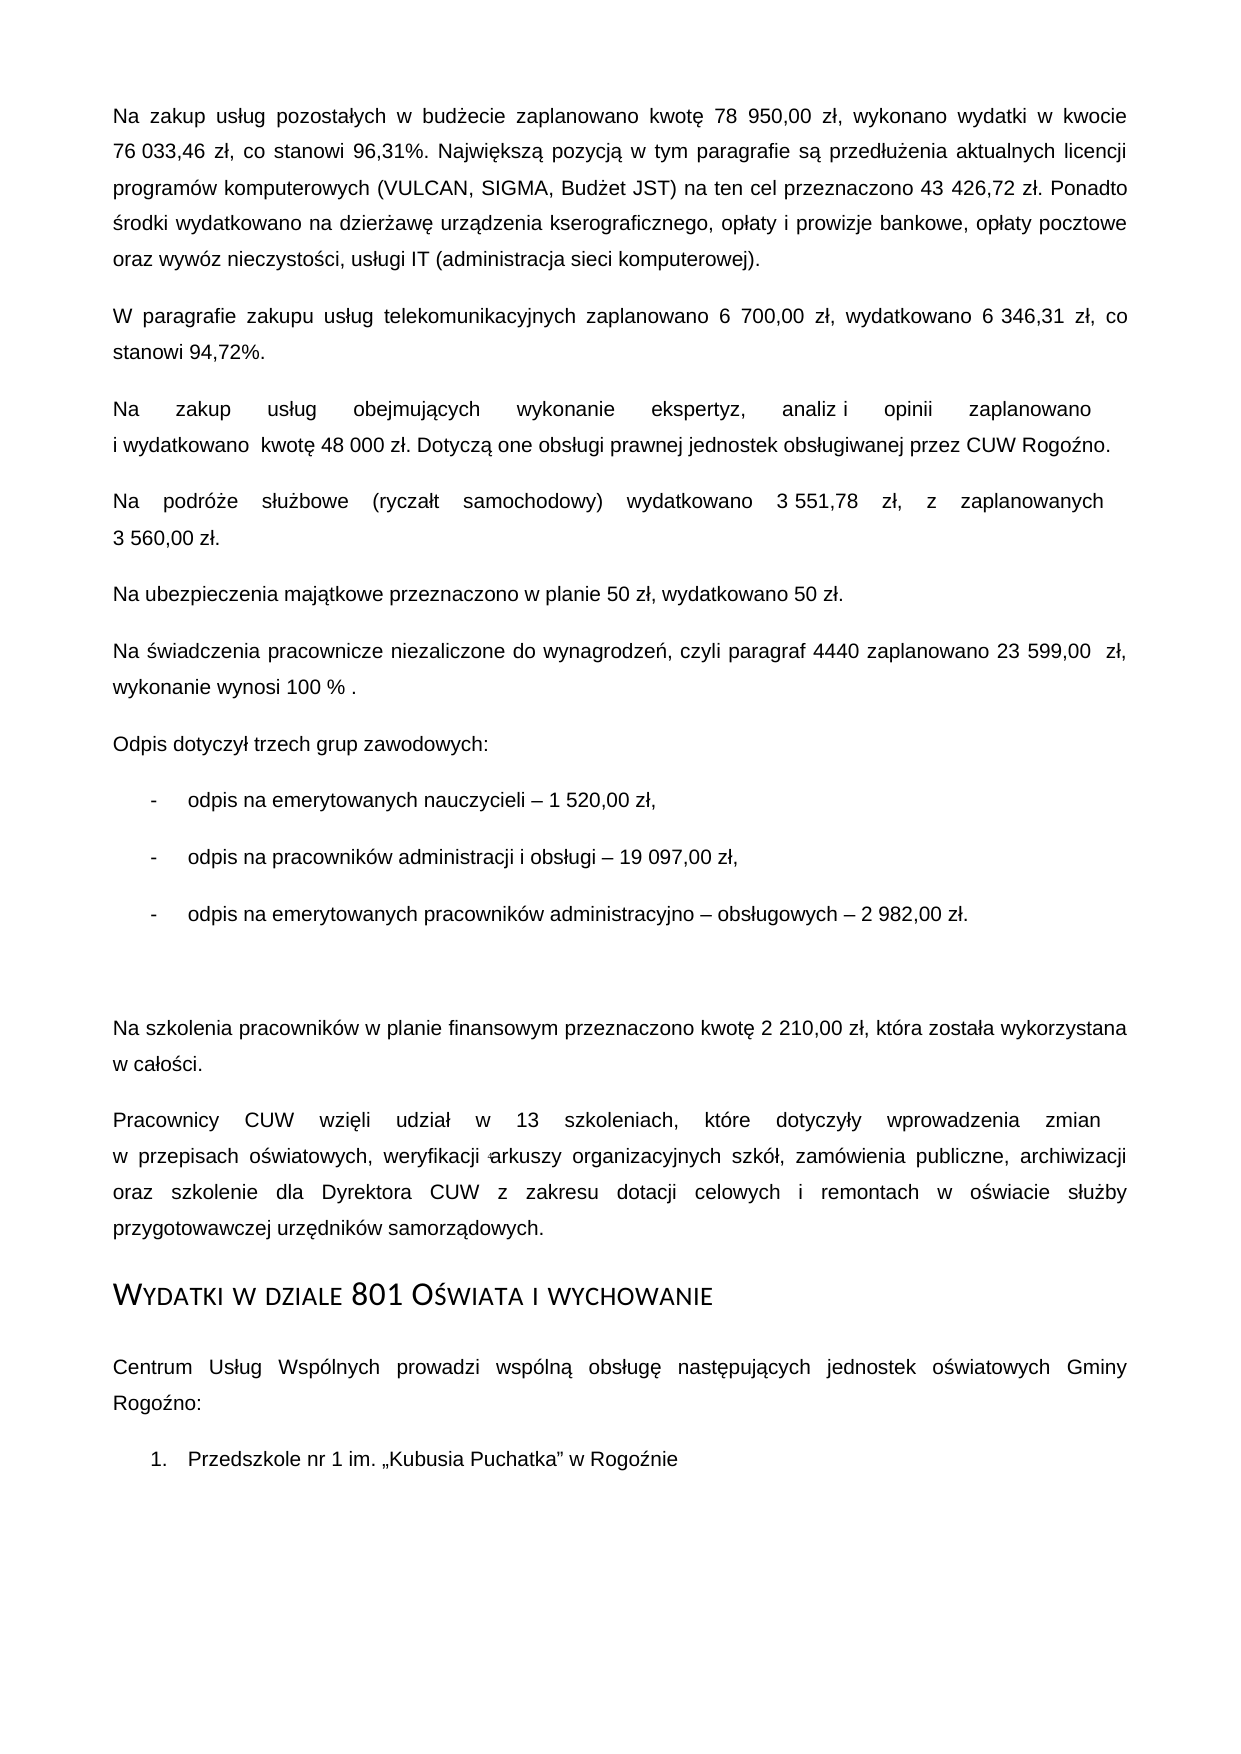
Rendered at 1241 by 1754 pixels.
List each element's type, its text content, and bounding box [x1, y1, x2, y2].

text Na zakup usług pozostałych w budżecie zaplanowano kwotę 78 950,00 zł, wykonano wydatki w kwocie 76 033,46 zł, co stanowi 96,31%. Największą pozycją w tym paragrafie są przedłużenia aktualnych licencji programów komputerowych (VULCAN, SIGMA, Budżet JST) na ten cel przeznaczono 43 426,72 zł. Ponadto środki wydatkowano na dzierżawę urządzenia kserograficznego, opłaty i prowizje bankowe, opłaty pocztowe oraz wywóz nieczystości, usługi IT (administracja sieci komputerowej). [113, 103, 1128, 271]
list Przedszkole nr 1 im. „Kubusia Puchatka” w Rogoźnie [150, 1447, 1128, 1471]
text W paragrafie zakupu usług telekomunikacyjnych zaplanowano 6 700,00 zł, wydatkowano 6 346,31 zł, co stanowi 94,72%. [113, 304, 1128, 364]
text Na podróże służbowe (ryczałt samochodowy) wydatkowano 3 551,78 zł, z zaplanowanych 3 560,00 zł. [113, 489, 1128, 549]
text Wydatki w dziale 801 Oświata i wychowanie [113, 1273, 1128, 1313]
list odpis na emerytowanych nauczycieli – 1 520,00 zł, [150, 788, 1128, 812]
text Na ubezpieczenia majątkowe przeznaczono w planie 50 zł, wydatkowano 50 zł. [113, 582, 1128, 606]
text Centrum Usług Wspólnych prowadzi wspólną obsługę następujących jednostek oświatowych Gminy Rogoźno: [113, 1354, 1128, 1414]
text Na szkolenia pracowników w planie finansowym przeznaczono kwotę 2 210,00 zł, która została wykorzystana w całości. [113, 1015, 1128, 1075]
list odpis na emerytowanych pracowników administracyjno – obsługowych – 2 982,00 zł. [150, 902, 1128, 926]
text Na świadczenia pracownicze niezaliczone do wynagrodzeń, czyli paragraf 4440 zaplanowano 23 599,00 zł, wykonanie wynosi 100 % . [113, 639, 1128, 699]
text Na zakup usług obejmujących wykonanie ekspertyz, analiz i opinii zaplanowano i wydatkowano kwotę 48 000 zł. Dotyczą one obsługi prawnej jednostek obsługiwanej przez CUW Rogoźno. [113, 397, 1128, 457]
list odpis na pracowników administracji i obsługi – 19 097,00 zł, [150, 845, 1128, 869]
text Odpis dotyczył trzech grup zawodowych: [113, 732, 1128, 756]
text Pracownicy CUW wzięli udział w 13 szkoleniach, które dotyczyły wprowadzenia zmian w przepisach oświatowych, weryfikacji arkuszy organizacyjnych szkół, zamówienia publiczne, archiwizacji oraz szkolenie dla Dyrektora CUW z zakresu dotacji celowych i remontach w oświacie służby przygotowawczej urzędników samorządowych. [113, 1108, 1128, 1240]
